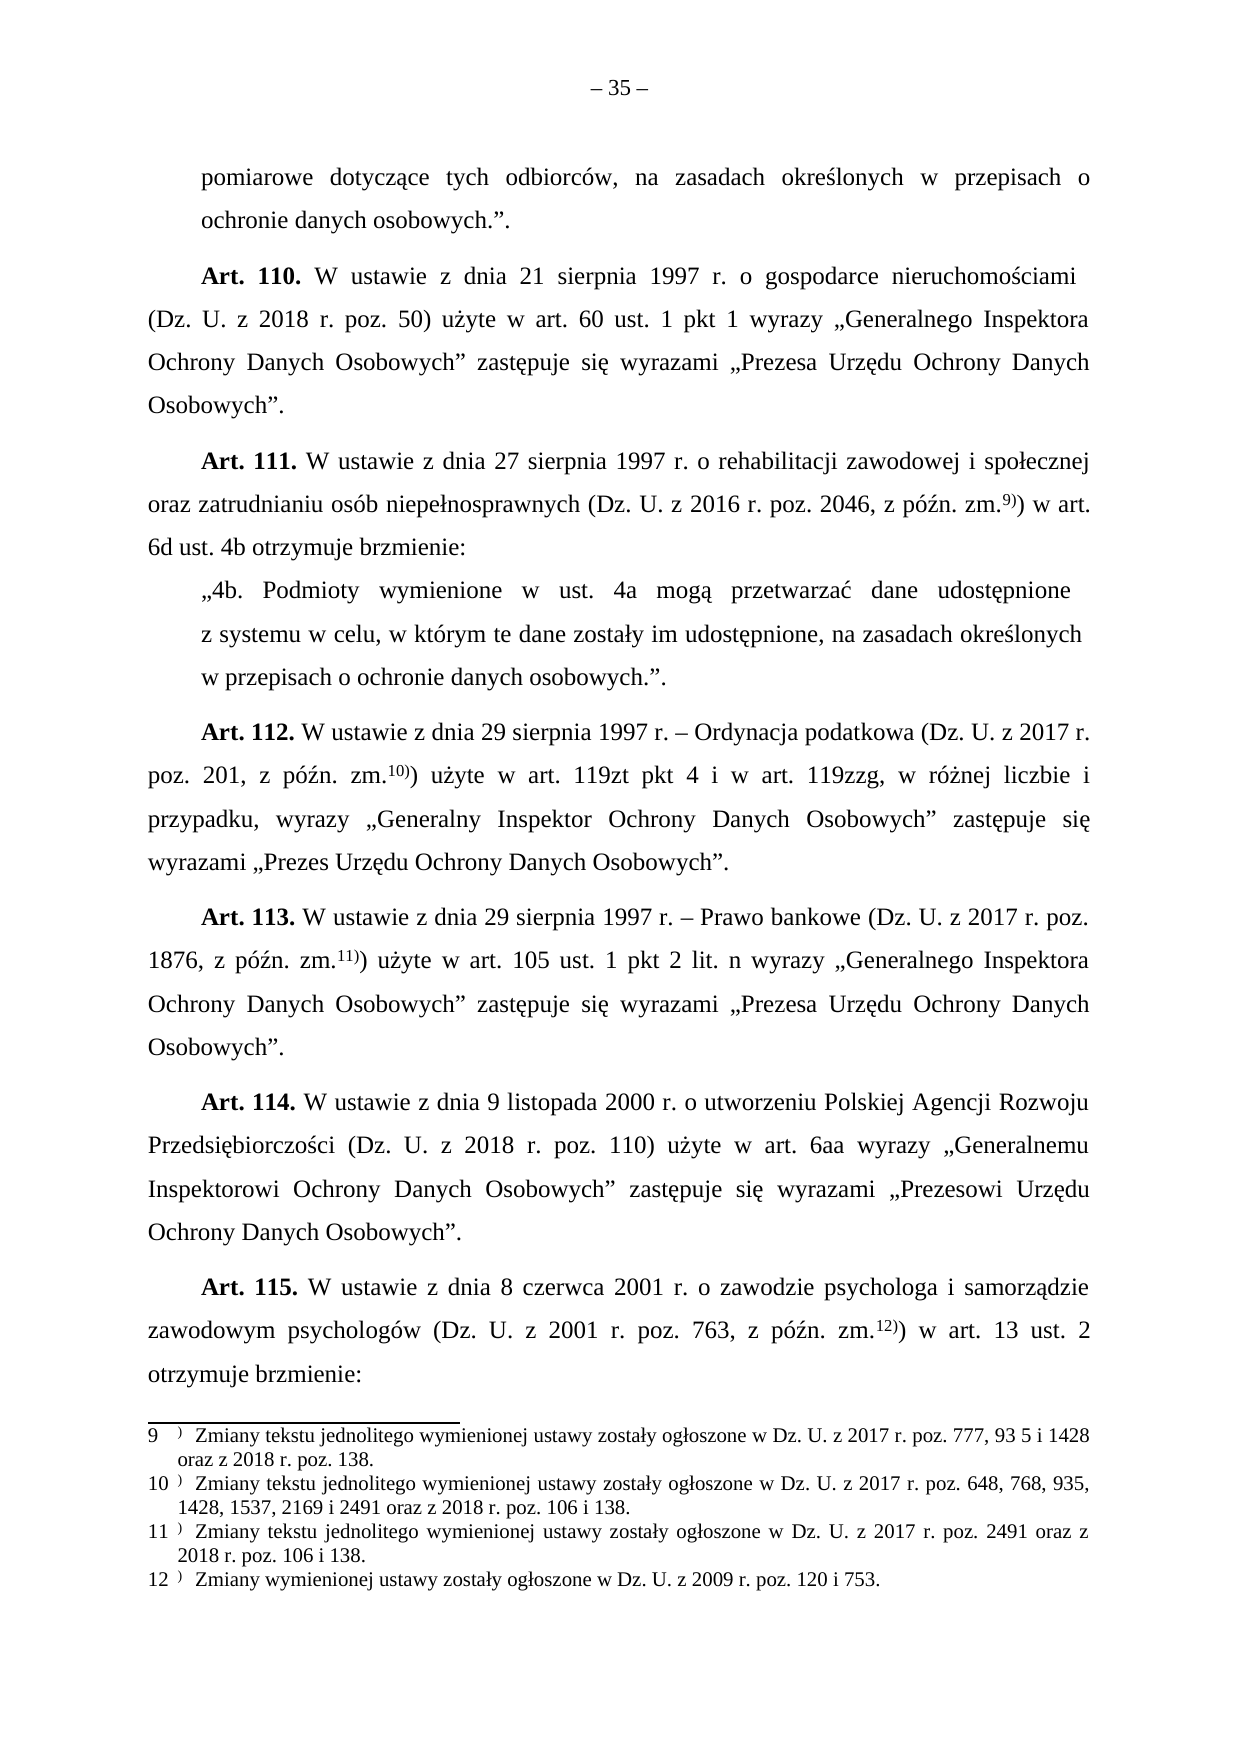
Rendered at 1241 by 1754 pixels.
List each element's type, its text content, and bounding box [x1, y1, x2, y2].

text ) Zmiany tekstu jednolitego wymienionej ustawy zostały ogłoszone w Dz. U. z 2017 r. poz. 777, 93 5 i 1428 oraz z 2018 r. poz. 138. [148, 1423, 1091, 1471]
text Art. 115. W ustawie z dnia 8 czerwca 2001 r. o zawodzie psychologa i samorządzie zawodowym psychologów (Dz. U. z 2001 r. poz. 763, z późn. zm.)) w art. 13 ust. 2 otrzymuje brzmienie: [148, 1272, 1091, 1387]
text pomiarowe dotyczące tych odbiorców, na zasadach określonych w przepisach o ochronie danych osobowych.”. [201, 162, 1091, 234]
text ) Zmiany wymienionej ustawy zostały ogłoszone w Dz. U. z 2009 r. poz. 120 i 753. [148, 1567, 1091, 1591]
text Art. 114. W ustawie z dnia 9 listopada 2000 r. o utworzeniu Polskiej Agencji Rozwoju Przedsiębiorczości (Dz. U. z 2018 r. poz. 110) użyte w art. 6aa wyrazy „Generalnemu Inspektorowi Ochrony Danych Osobowych” zastępuje się wyrazami „Prezesowi Urzędu Ochrony Danych Osobowych”. [148, 1087, 1091, 1246]
text Art. 111. W ustawie z dnia 27 sierpnia 1997 r. o rehabilitacji zawodowej i społecznej oraz zatrudnianiu osób niepełnosprawnych (Dz. U. z 2016 r. poz. 2046, z późn. zm.)) w art. 6d ust. 4b otrzymuje brzmienie: [148, 446, 1091, 561]
text ) Zmiany tekstu jednolitego wymienionej ustawy zostały ogłoszone w Dz. U. z 2017 r. poz. 2491 oraz z 2018 r. poz. 106 i 138. [148, 1519, 1091, 1567]
text „4b. Podmioty wymienione w ust. 4a mogą przetwarzać dane udostępnione z systemu w celu, w którym te dane zostały im udostępnione, na zasadach określonych w przepisach o ochronie danych osobowych.”. [201, 576, 1091, 691]
text Art. 110. W ustawie z dnia 21 sierpnia 1997 r. o gospodarce nieruchomościami (Dz. U. z 2018 r. poz. 50) użyte w art. 60 ust. 1 pkt 1 wyrazy „Generalnego Inspektora Ochrony Danych Osobowych” zastępuje się wyrazami „Prezesa Urzędu Ochrony Danych Osobowych”. [148, 261, 1091, 419]
text Art. 112. W ustawie z dnia 29 sierpnia 1997 r. – Ordynacja podatkowa (Dz. U. z 2017 r. poz. 201, z późn. zm.)) użyte w art. 119zt pkt 4 i w art. 119zzg, w różnej liczbie i przypadku, wyrazy „Generalny Inspektor Ochrony Danych Osobowych” zastępuje się wyrazami „Prezes Urzędu Ochrony Danych Osobowych”. [148, 717, 1091, 876]
text Art. 113. W ustawie z dnia 29 sierpnia 1997 r. – Prawo bankowe (Dz. U. z 2017 r. poz. 1876, z późn. zm.)) użyte w art. 105 ust. 1 pkt 2 lit. n wyrazy „Generalnego Inspektora Ochrony Danych Osobowych” zastępuje się wyrazami „Prezesa Urzędu Ochrony Danych Osobowych”. [148, 902, 1091, 1061]
text ) Zmiany tekstu jednolitego wymienionej ustawy zostały ogłoszone w Dz. U. z 2017 r. poz. 648, 768, 935, 1428, 1537, 2169 i 2491 oraz z 2018 r. poz. 106 i 138. [148, 1471, 1091, 1519]
